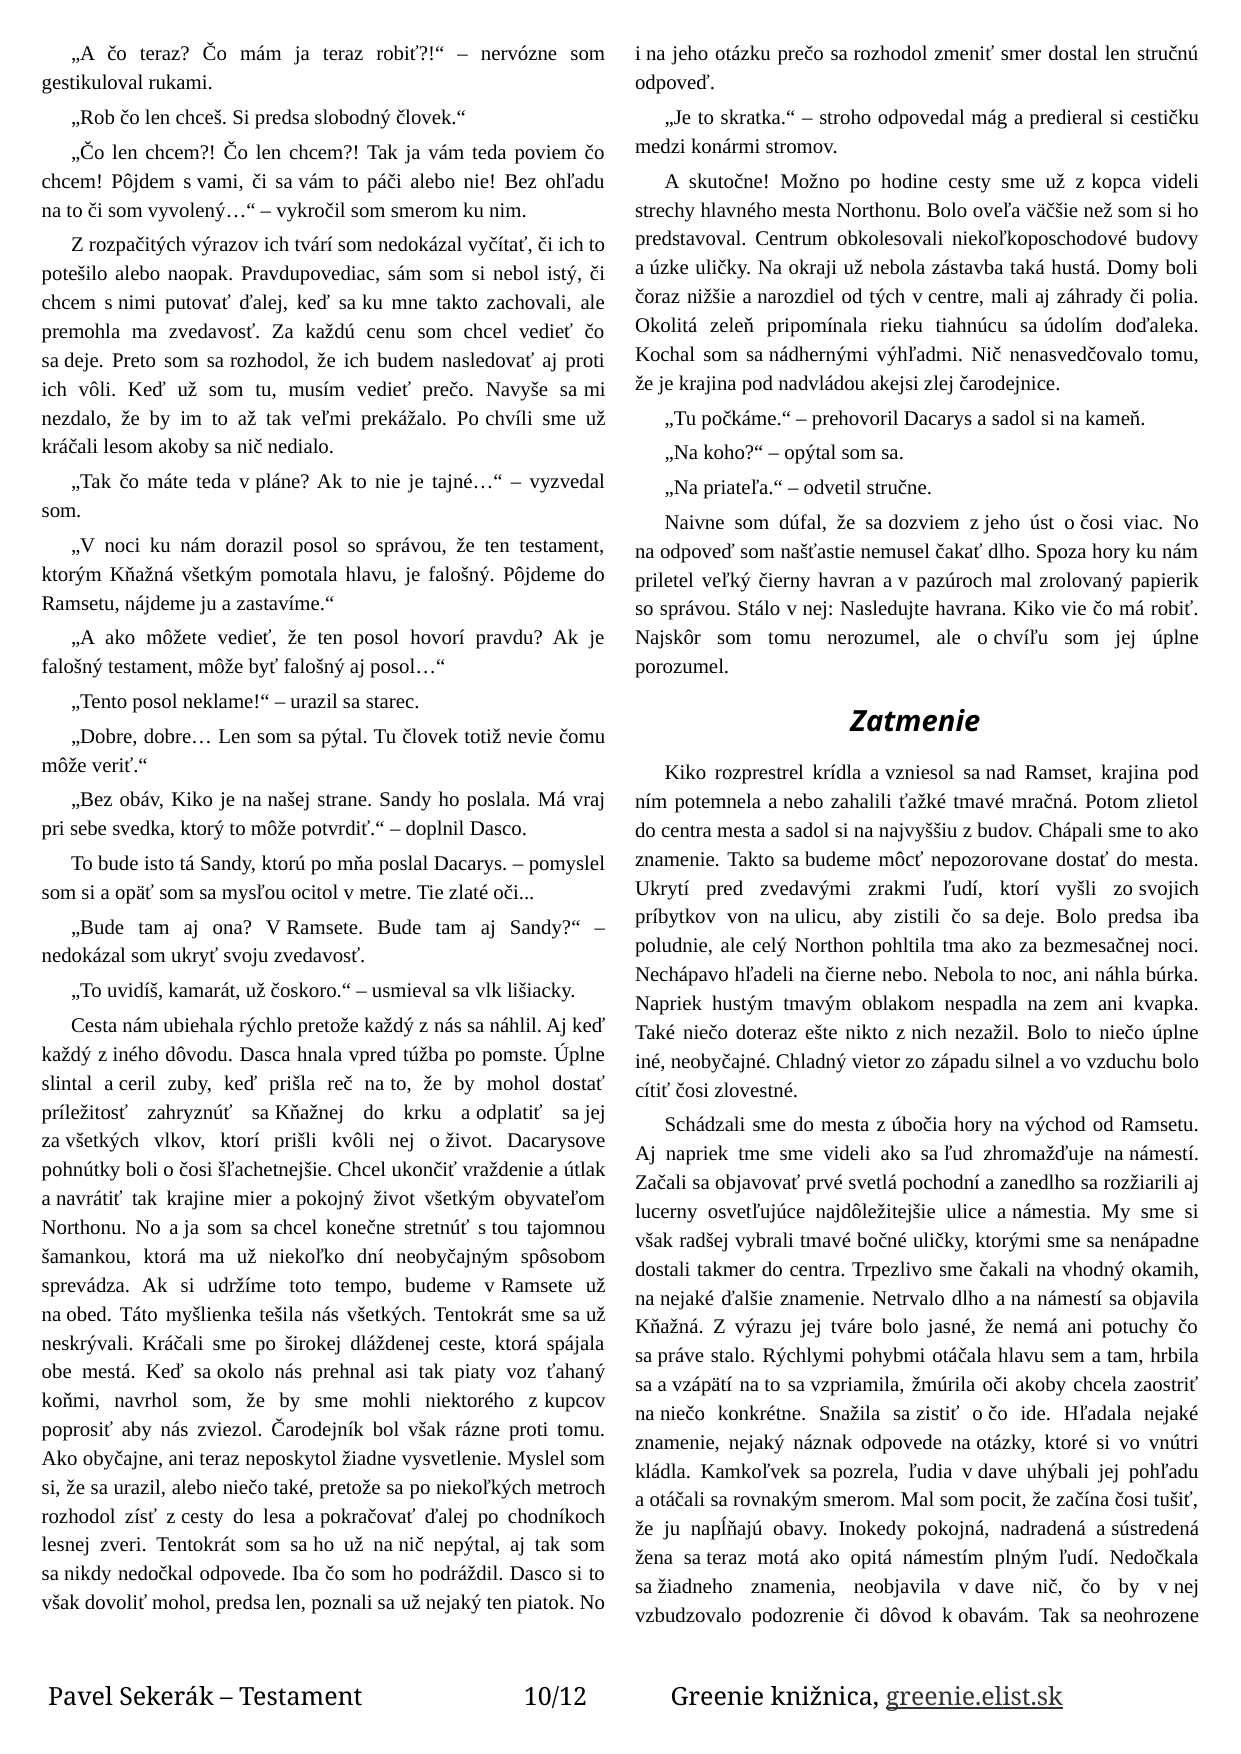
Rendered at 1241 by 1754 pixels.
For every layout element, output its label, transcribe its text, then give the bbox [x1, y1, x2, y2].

text Cesta nám ubiehala rýchlo pretože každý z nás sa náhlil. Aj keď každý z iného dôvodu. Dasca hnala vpred túžba po pomste. Úplne slintal a ceril zuby, keď prišla reč na to, že by mohol dostať príležitosť zahryznúť sa Kňažnej do krku a odplatiť sa jej za všetkých vlkov, ktorí prišli kvôli nej o život. Dacarysove pohnútky boli o čosi šľachetnejšie. Chcel ukončiť vraždenie a útlak a navrátiť tak krajine mier a pokojný život všetkým obyvateľom Northonu. No a ja som sa chcel konečne stretnúť s tou tajomnou šamankou, ktorá ma už niekoľko dní neobyčajným spôsobom sprevádza. Ak si udržíme toto tempo, budeme v Ramsete už na obed. Táto myšlienka tešila nás všetkých. Tentokrát sme sa už neskrývali. Kráčali sme po širokej dláždenej ceste, ktorá spájala obe mestá. Keď sa okolo nás prehnal asi tak piaty voz ťahaný koňmi, navrhol som, že by sme mohli niektorého z kupcov poprosiť aby nás zviezol. Čarodejník bol však rázne proti tomu. Ako obyčajne, ani teraz neposkytol žiadne vysvetlenie. Myslel som si, že sa urazil, alebo niečo také, pretože sa po niekoľkých metroch rozhodol zísť z cesty do lesa a pokračovať ďalej po chodníkoch lesnej zveri. Tentokrát som sa ho už na nič nepýtal, aj tak som sa nikdy nedočkal odpovede. Iba čo som ho podráždil. Dasco si to však dovoliť mohol, predsa len, poznali sa už nejaký ten piatok. No [41, 1013, 605, 1614]
text „V noci ku nám dorazil posol so správou, že ten testament, ktorým Kňažná všetkým pomotala hlavu, je falošný. Pôjdeme do Ramsetu, nájdeme ju a zastavíme.“ [41, 533, 605, 614]
text „Bude tam aj ona? V Ramsete. Bude tam aj Sandy?“ – nedokázal som ukryť svoju zvedavosť. [41, 914, 605, 967]
text „Je to skratka.“ – stroho odpovedal mág a predieral si cestičku medzi konármi stromov. [635, 105, 1199, 158]
text „Dobre, dobre… Len som sa pýtal. Tu človek totiž nevie čomu môže veriť.“ [41, 724, 605, 777]
text „A čo teraz? Čo mám ja teraz robiť?!“ – nervózne som gestikuloval rukami. [41, 41, 605, 94]
text A skutočne! Možno po hodine cesty sme už z kopca videli strechy hlavného mesta Northonu. Bolo oveľa väčšie než som si ho predstavoval. Centrum obkolesovali niekoľkoposchodové budovy a úzke uličky. Na okraji už nebola zástavba taká hustá. Domy boli čoraz nižšie a narozdiel od tých v centre, mali aj záhrady či polia. Okolitá zeleň pripomínala rieku tiahnúcu sa údolím doďaleka. Kochal som sa nádhernými výhľadmi. Nič nenasvedčovalo tomu, že je krajina pod nadvládou akejsi zlej čarodejnice. [635, 169, 1199, 395]
text „Bez obáv, Kiko je na našej strane. Sandy ho poslala. Má vraj pri sebe svedka, ktorý to môže potvrdiť.“ – doplnil Dasco. [41, 787, 605, 840]
text „Na priateľa.“ – odvetil stručne. [635, 475, 1199, 499]
text Z rozpačitých výrazov ich tvárí som nedokázal vyčítať, či ich to potešilo alebo naopak. Pravdupovediac, sám som si nebol istý, či chcem s nimi putovať ďalej, keď sa ku mne takto zachovali, ale premohla ma zvedavosť. Za každú cenu som chcel vedieť čo sa deje. Preto som sa rozhodol, že ich budem nasledovať aj proti ich vôli. Keď už som tu, musím vedieť prečo. Navyše sa mi nezdalo, že by im to až tak veľmi prekážalo. Po chvíli sme už kráčali lesom akoby sa nič nedialo. [41, 232, 605, 458]
text „Na koho?“ – opýtal som sa. [635, 440, 1199, 464]
text Naivne som dúfal, že sa dozviem z jeho úst o čosi viac. No na odpoveď som našťastie nemusel čakať dlho. Spoza hory ku nám priletel veľký čierny havran a v pazúroch mal zrolovaný papierik so správou. Stálo v nej: Nasledujte havrana. Kiko vie čo má robiť. Najskôr som tomu nerozumel, ale o chvíľu som jej úplne porozumel. [635, 510, 1199, 678]
text „A ako môžete vedieť, že ten posol hovorí pravdu? Ak je falošný testament, môže byť falošný aj posol…“ [41, 625, 605, 678]
text Kiko rozprestrel krídla a vzniesol sa nad Ramset, krajina pod ním potemnela a nebo zahalili ťažké tmavé mračná. Potom zlietol do centra mesta a sadol si na najvyššiu z budov. Chápali sme to ako znamenie. Takto sa budeme môcť nepozorovane dostať do mesta. Ukrytí pred zvedavými zrakmi ľudí, ktorí vyšli zo svojich príbytkov von na ulicu, aby zistili čo sa deje. Bolo predsa iba poludnie, ale celý Northon pohltila tma ako za bezmesačnej noci. Nechápavo hľadeli na čierne nebo. Nebola to noc, ani náhla búrka. Napriek hustým tmavým oblakom nespadla na zem ani kvapka. Také niečo doteraz ešte nikto z nich nezažil. Bolo to niečo úplne iné, neobyčajné. Chladný vietor zo západu silnel a vo vzduchu bolo cítiť čosi zlovestné. [635, 760, 1199, 1102]
subtitle Zatmenie [635, 701, 1199, 740]
text i na jeho otázku prečo sa rozhodol zmeniť smer dostal len stručnú odpoveď. [635, 41, 1199, 94]
text „Tak čo máte teda v pláne? Ak to nie je tajné…“ – vyzvedal som. [41, 469, 605, 522]
text „Tento posol neklame!“ – urazil sa starec. [41, 689, 605, 713]
text „Rob čo len chceš. Si predsa slobodný človek.“ [41, 105, 605, 129]
text „Čo len chcem?! Čo len chcem?! Tak ja vám teda poviem čo chcem! Pôjdem s vami, či sa vám to páči alebo nie! Bez ohľadu na to či som vyvolený…“ – vykročil som smerom ku nim. [41, 140, 605, 222]
text „Tu počkáme.“ – prehovoril Dacarys a sadol si na kameň. [635, 405, 1199, 429]
text „To uvidíš, kamarát, už čoskoro.“ – usmieval sa vlk lišiacky. [41, 978, 605, 1002]
text Schádzali sme do mesta z úbočia hory na východ od Ramsetu. Aj napriek tme sme videli ako sa ľud zhromažďuje na námestí. Začali sa objavovať prvé svetlá pochodní a zanedlho sa rozžiarili aj lucerny osvetľujúce najdôležitejšie ulice a námestia. My sme si však radšej vybrali tmavé bočné uličky, ktorými sme sa nenápadne dostali takmer do centra. Trpezlivo sme čakali na vhodný okamih, na nejaké ďalšie znamenie. Netrvalo dlho a na námestí sa objavila Kňažná. Z výrazu jej tváre bolo jasné, že nemá ani potuchy čo sa práve stalo. Rýchlymi pohybmi otáčala hlavu sem a tam, hrbila sa a vzápätí na to sa vzpriamila, žmúrila oči akoby chcela zaostriť na niečo konkrétne. Snažila sa zistiť o čo ide. Hľadala nejaké znamenie, nejaký náznak odpovede na otázky, ktoré si vo vnútri kládla. Kamkoľvek sa pozrela, ľudia v dave uhýbali jej pohľadu a otáčali sa rovnakým smerom. Mal som pocit, že začína čosi tušiť, že ju napĺňajú obavy. Inokedy pokojná, nadradená a sústredená žena sa teraz motá ako opitá námestím plným ľudí. Nedočkala sa žiadneho znamenia, neobjavila v dave nič, čo by v nej vzbudzovalo podozrenie či dôvod k obavám. Tak sa neohrozene [635, 1112, 1199, 1627]
text To bude isto tá Sandy, ktorú po mňa poslal Dacarys. – pomyslel som si a opäť som sa mysľou ocitol v metre. Tie zlaté oči... [41, 851, 605, 904]
